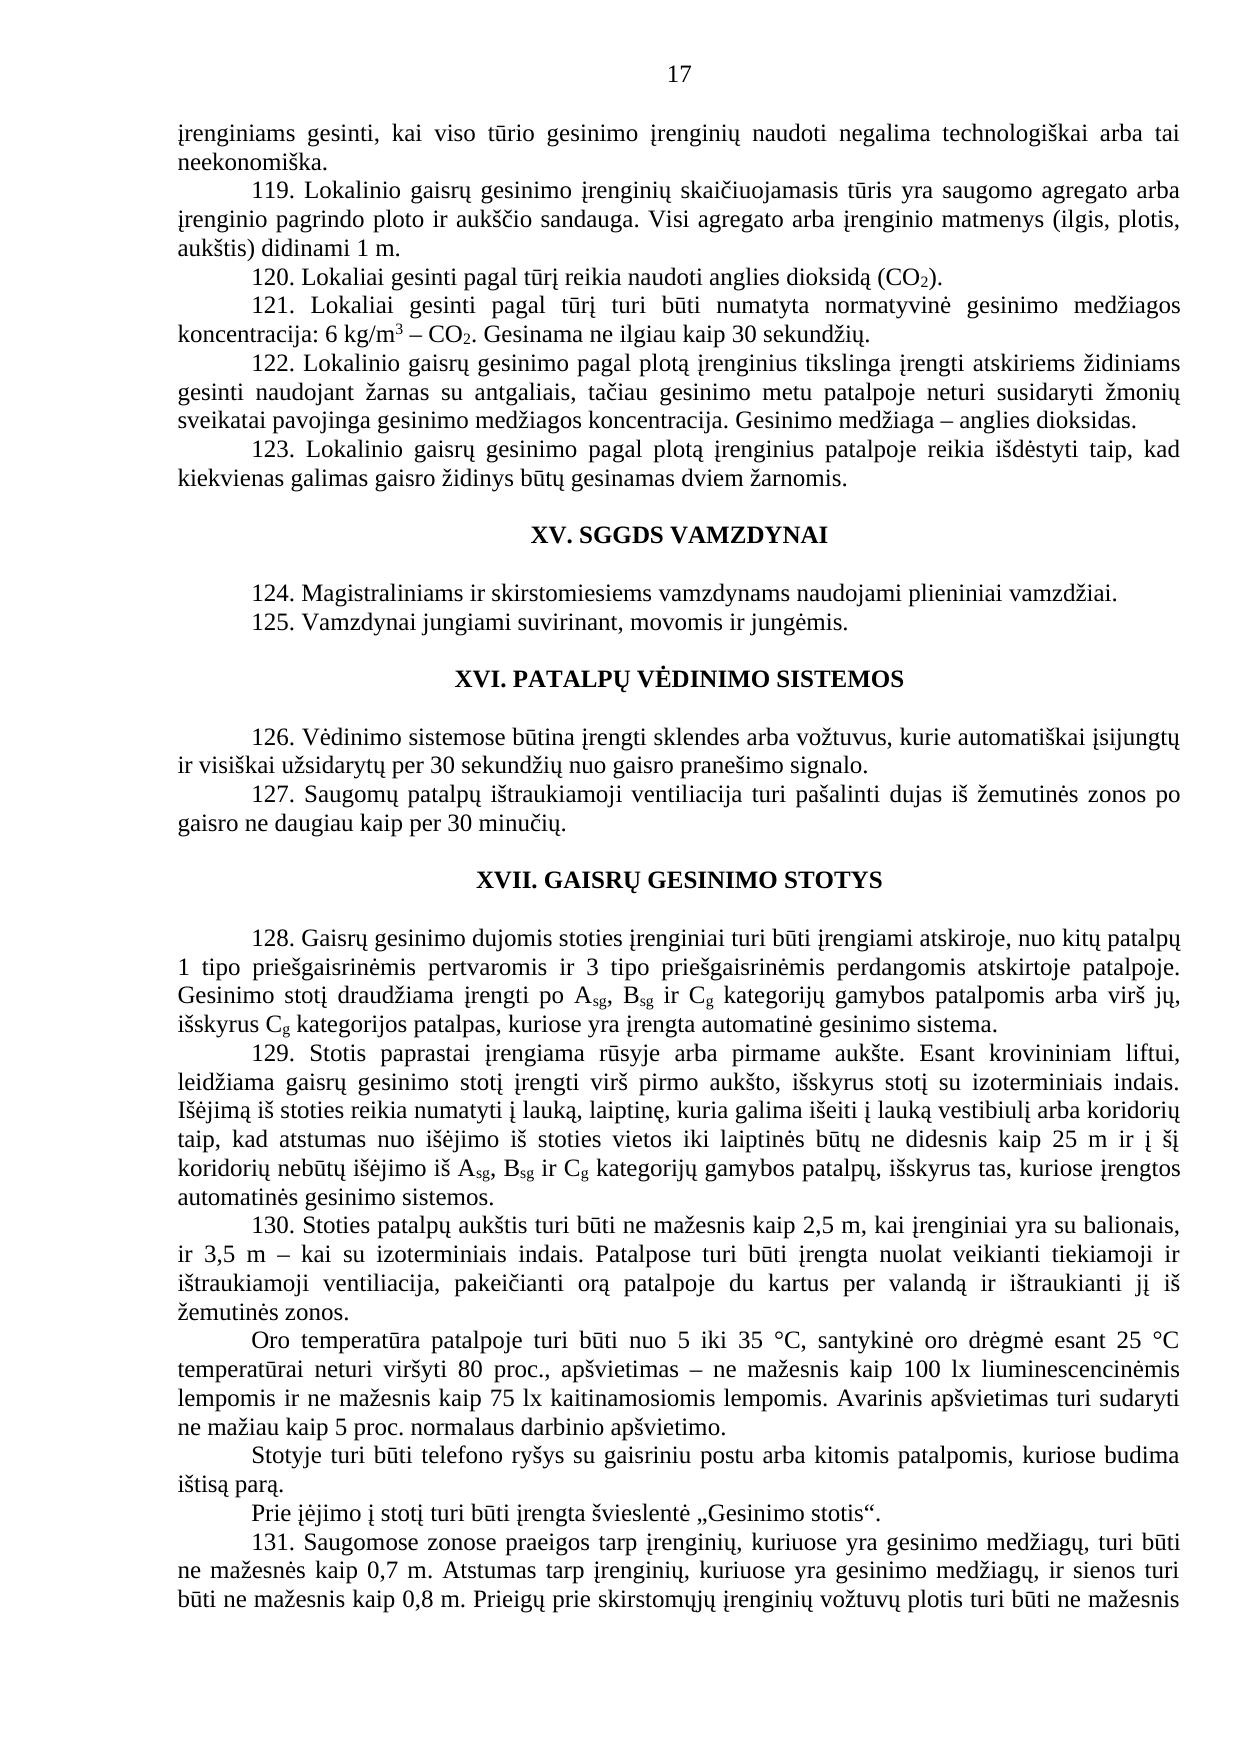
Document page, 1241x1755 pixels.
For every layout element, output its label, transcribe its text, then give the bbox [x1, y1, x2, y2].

text XVI. PATALPŲ VĖDINIMO SISTEMOS [177, 664, 1181, 693]
text XV. SGGDS VAMZDYNAI [177, 521, 1181, 549]
text 125. Vamzdynai jungiami suvirinant, movomis ir jungėmis. [177, 607, 1181, 636]
text 123. Lokalinio gaisrų gesinimo pagal plotą įrenginius patalpoje reikia išdėstyti taip, kad kiekvienas galimas gaisro židinys būtų gesinamas dviem žarnomis. [177, 434, 1181, 492]
text 129. Stotis paprastai įrengiama rūsyje arba pirmame aukšte. Esant krovininiam liftui, leidžiama gaisrų gesinimo stotį įrengti virš pirmo aukšto, išskyrus stotį su izoterminiais indais. Išėjimą iš stoties reikia numatyti į lauką, laiptinę, kuria galima išeiti į lauką vestibiulį arba koridorių taip, kad atstumas nuo išėjimo iš stoties vietos iki laiptinės būtų ne didesnis kaip 25 m ir į šį koridorių nebūtų išėjimo iš Asg, Bsg ir Cg kategorijų gamybos patalpų, išskyrus tas, kuriose įrengtos automatinės gesinimo sistemos. [177, 1038, 1181, 1211]
text Prie įėjimo į stotį turi būti įrengta švieslentė „Gesinimo stotis“. [177, 1498, 1181, 1527]
text 128. Gaisrų gesinimo dujomis stoties įrenginiai turi būti įrengiami atskiroje, nuo kitų patalpų 1 tipo priešgaisrinėmis pertvaromis ir 3 tipo priešgaisrinėmis perdangomis atskirtoje patalpoje. Gesinimo stotį draudžiama įrengti po Asg, Bsg ir Cg kategorijų gamybos patalpomis arba virš jų, išskyrus Cg kategorijos patalpas, kuriose yra įrengta automatinė gesinimo sistema. [177, 923, 1181, 1038]
text 121. Lokaliai gesinti pagal tūrį turi būti numatyta normatyvinė gesinimo medžiagos koncentracija: 6 kg/m3 – CO2. Gesinama ne ilgiau kaip 30 sekundžių. [177, 291, 1181, 348]
text 127. Saugomų patalpų ištraukiamoji ventiliacija turi pašalinti dujas iš žemutinės zonos po gaisro ne daugiau kaip per 30 minučių. [177, 779, 1181, 837]
text įrenginiams gesinti, kai viso tūrio gesinimo įrenginių naudoti negalima technologiškai arba tai neekonomiška. [177, 118, 1181, 176]
text 119. Lokalinio gaisrų gesinimo įrenginių skaičiuojamasis tūris yra saugomo agregato arba įrenginio pagrindo ploto ir aukščio sandauga. Visi agregato arba įrenginio matmenys (ilgis, plotis, aukštis) didinami 1 m. [177, 176, 1181, 262]
text 130. Stoties patalpų aukštis turi būti ne mažesnis kaip 2,5 m, kai įrenginiai yra su balionais, ir 3,5 m – kai su izoterminiais indais. Patalpose turi būti įrengta nuolat veikianti tiekiamoji ir ištraukiamoji ventiliacija, pakeičianti orą patalpoje du kartus per valandą ir ištraukianti jį iš žemutinės zonos. [177, 1211, 1181, 1326]
text 126. Vėdinimo sistemose būtina įrengti sklendes arba vožtuvus, kurie automatiškai įsijungtų ir visiškai užsidarytų per 30 sekundžių nuo gaisro pranešimo signalo. [177, 722, 1181, 779]
text Oro temperatūra patalpoje turi būti nuo 5 iki 35 °C, santykinė oro drėgmė esant 25 °C temperatūrai neturi viršyti 80 proc., apšvietimas – ne mažesnis kaip 100 lx liuminescencinėmis lempomis ir ne mažesnis kaip 75 lx kaitinamosiomis lempomis. Avarinis apšvietimas turi sudaryti ne mažiau kaip 5 proc. normalaus darbinio apšvietimo. [177, 1326, 1181, 1441]
text Stotyje turi būti telefono ryšys su gaisriniu postu arba kitomis patalpomis, kuriose budima ištisą parą. [177, 1441, 1181, 1498]
text 122. Lokalinio gaisrų gesinimo pagal plotą įrenginius tikslinga įrengti atskiriems židiniams gesinti naudojant žarnas su antgaliais, tačiau gesinimo metu patalpoje neturi susidaryti žmonių sveikatai pavojinga gesinimo medžiagos koncentracija. Gesinimo medžiaga – anglies dioksidas. [177, 348, 1181, 434]
text 124. Magistraliniams ir skirstomiesiems vamzdynams naudojami plieniniai vamzdžiai. [177, 578, 1181, 607]
text XVII. GAISRŲ GESINIMO STOTYS [177, 866, 1181, 894]
text 131. Saugomose zonose praeigos tarp įrenginių, kuriuose yra gesinimo medžiagų, turi būti ne mažesnės kaip 0,7 m. Atstumas tarp įrenginių, kuriuose yra gesinimo medžiagų, ir sienos turi būti ne mažesnis kaip 0,8 m. Prieigų prie skirstomųjų įrenginių vožtuvų plotis turi būti ne mažesnis [177, 1527, 1181, 1613]
text 120. Lokaliai gesinti pagal tūrį reikia naudoti anglies dioksidą (CO2). [177, 262, 1181, 291]
